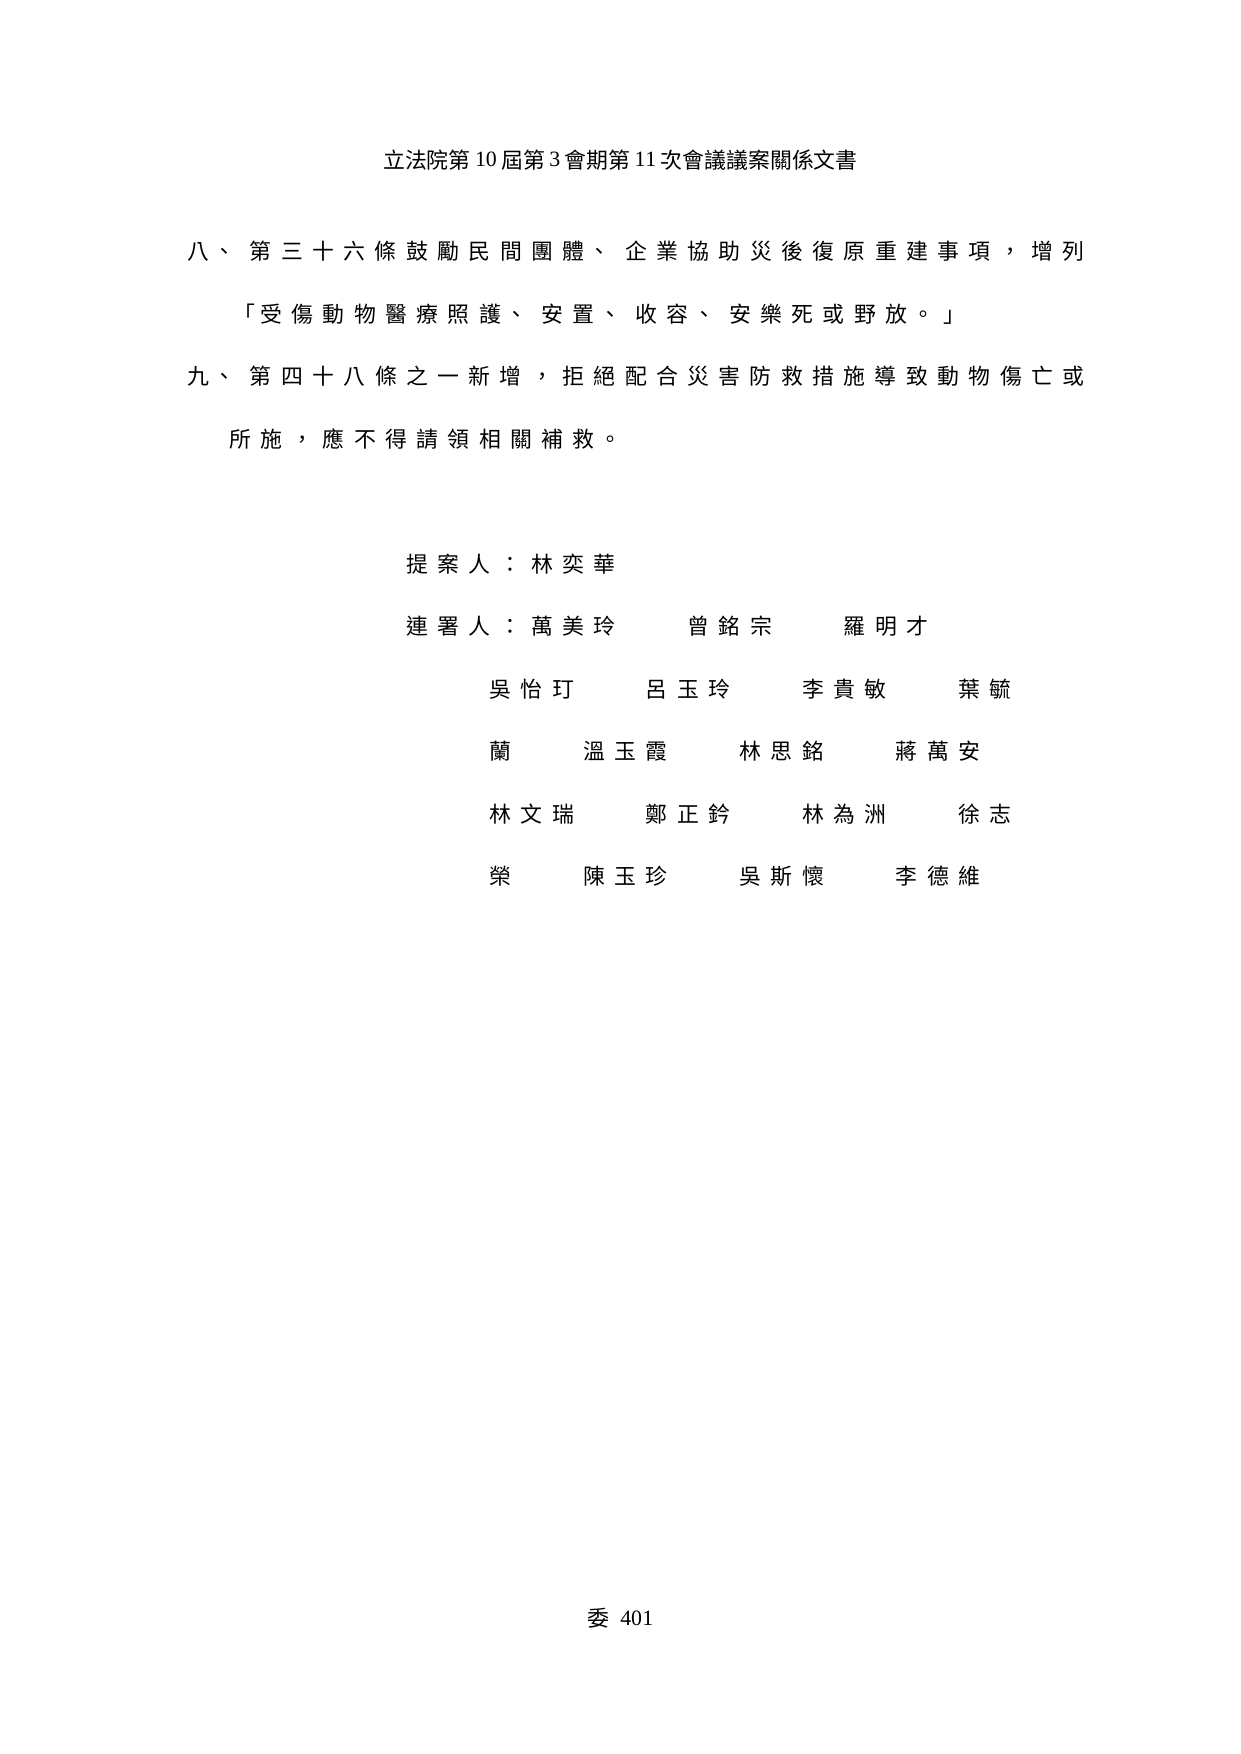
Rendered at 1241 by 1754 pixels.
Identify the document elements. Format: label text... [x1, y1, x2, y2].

text 提案人：林奕華 [393, 531, 1023, 594]
text 八、第三十六條鼓勵民間團體、企業協助災後復原重建事項，增列「受傷動物醫療照護、安置、收容、安樂死或野放。」 [173, 219, 1089, 344]
text 連署人：萬美玲 曾銘宗 羅明才 吳怡玎 呂玉玲 李貴敏 葉毓蘭 溫玉霞 林思銘 蔣萬安 林文瑞 鄭正鈐 林為洲 徐志榮 陳玉珍 吳斯懷 李德維 [393, 594, 1023, 906]
text 九、第四十八條之一新增，拒絕配合災害防救措施導致動物傷亡或所施，應不得請領相關補救。 [173, 344, 1089, 469]
